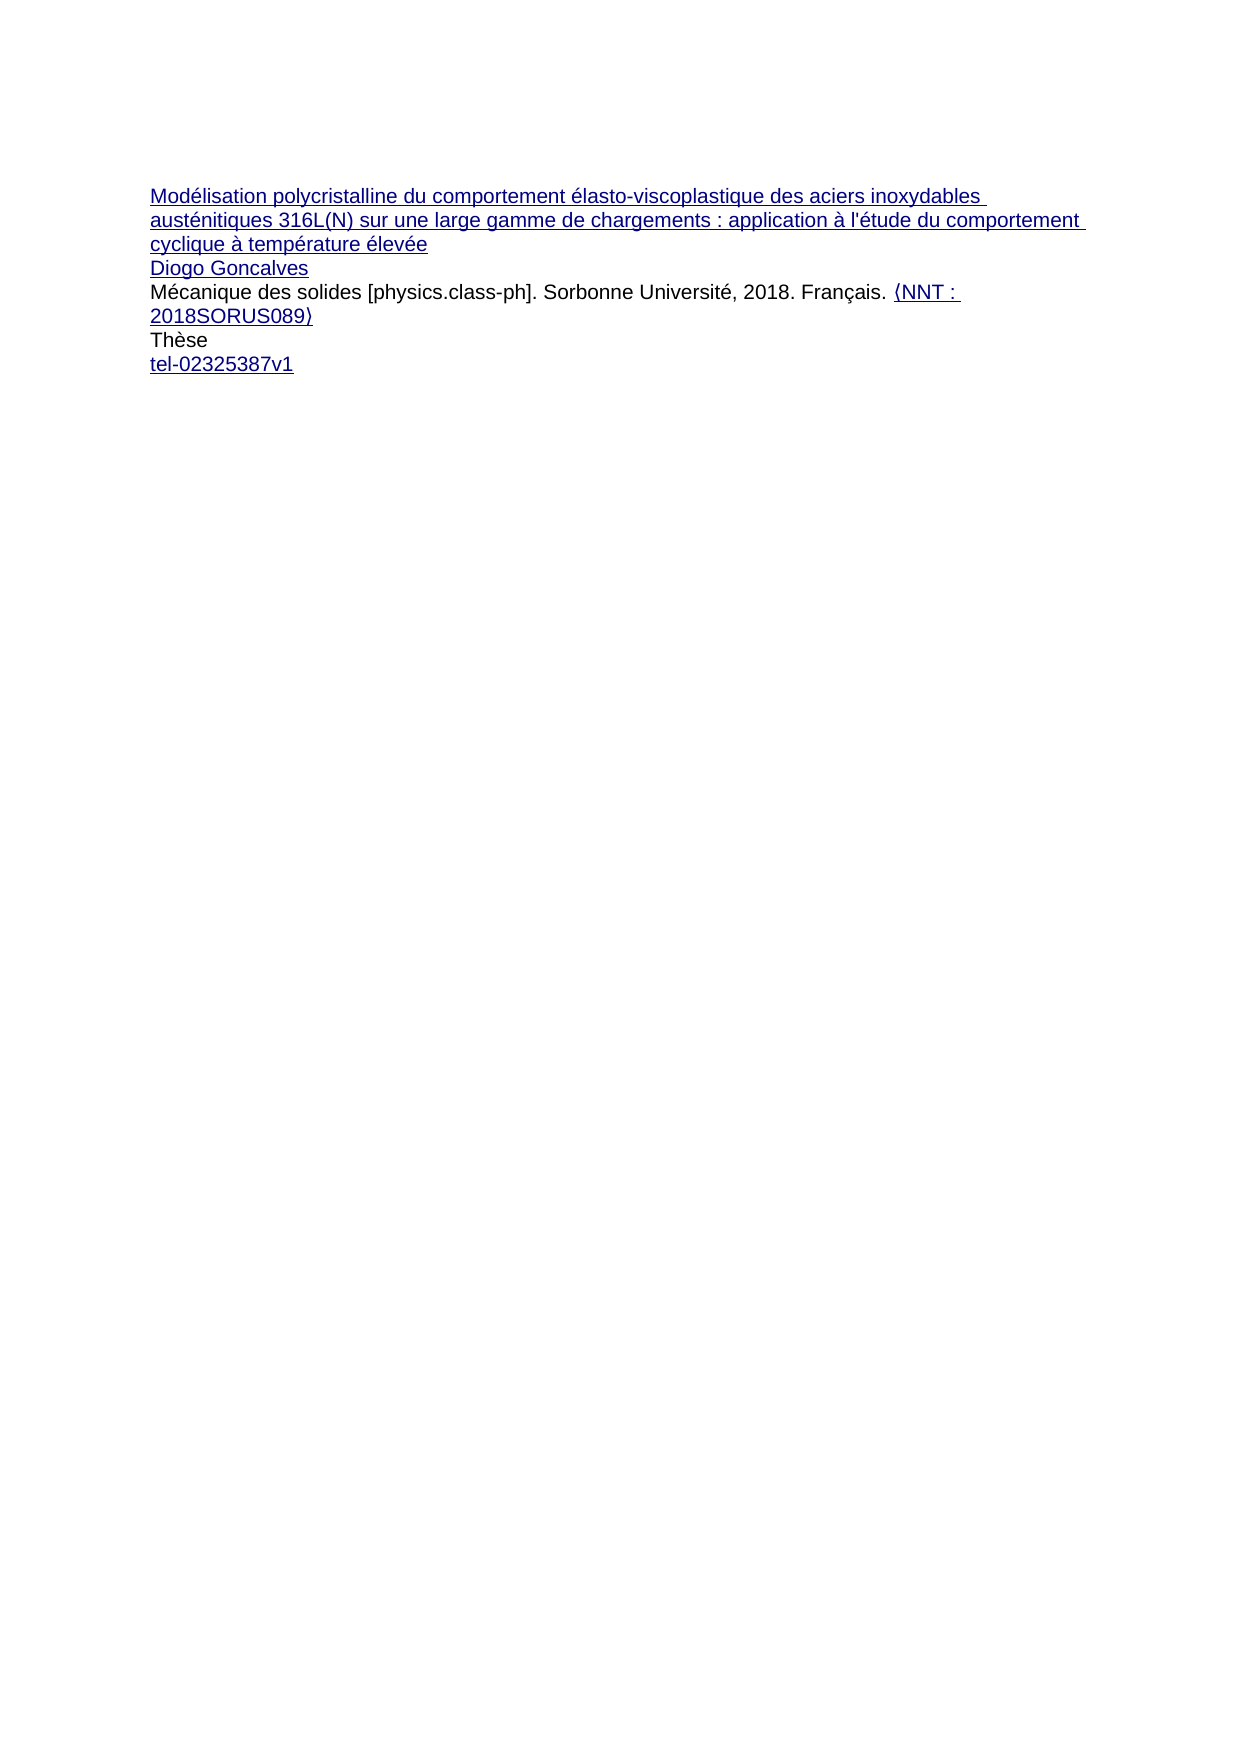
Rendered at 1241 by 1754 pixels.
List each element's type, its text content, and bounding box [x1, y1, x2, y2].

table_header Modélisation polycristalline du comportement élasto-viscoplastique des aciers inoxydables austénitiques 316L(N) sur une large gamme de chargements : application à l'étude du comportement cyclique à température élevée Diogo Goncalves Mécanique des solides [physics.class-ph]. Sorbonne Université, 2018. Français. ⟨NNT : 2018SORUS089⟩ Thèse tel-02325387v1 [150, 184, 1090, 376]
